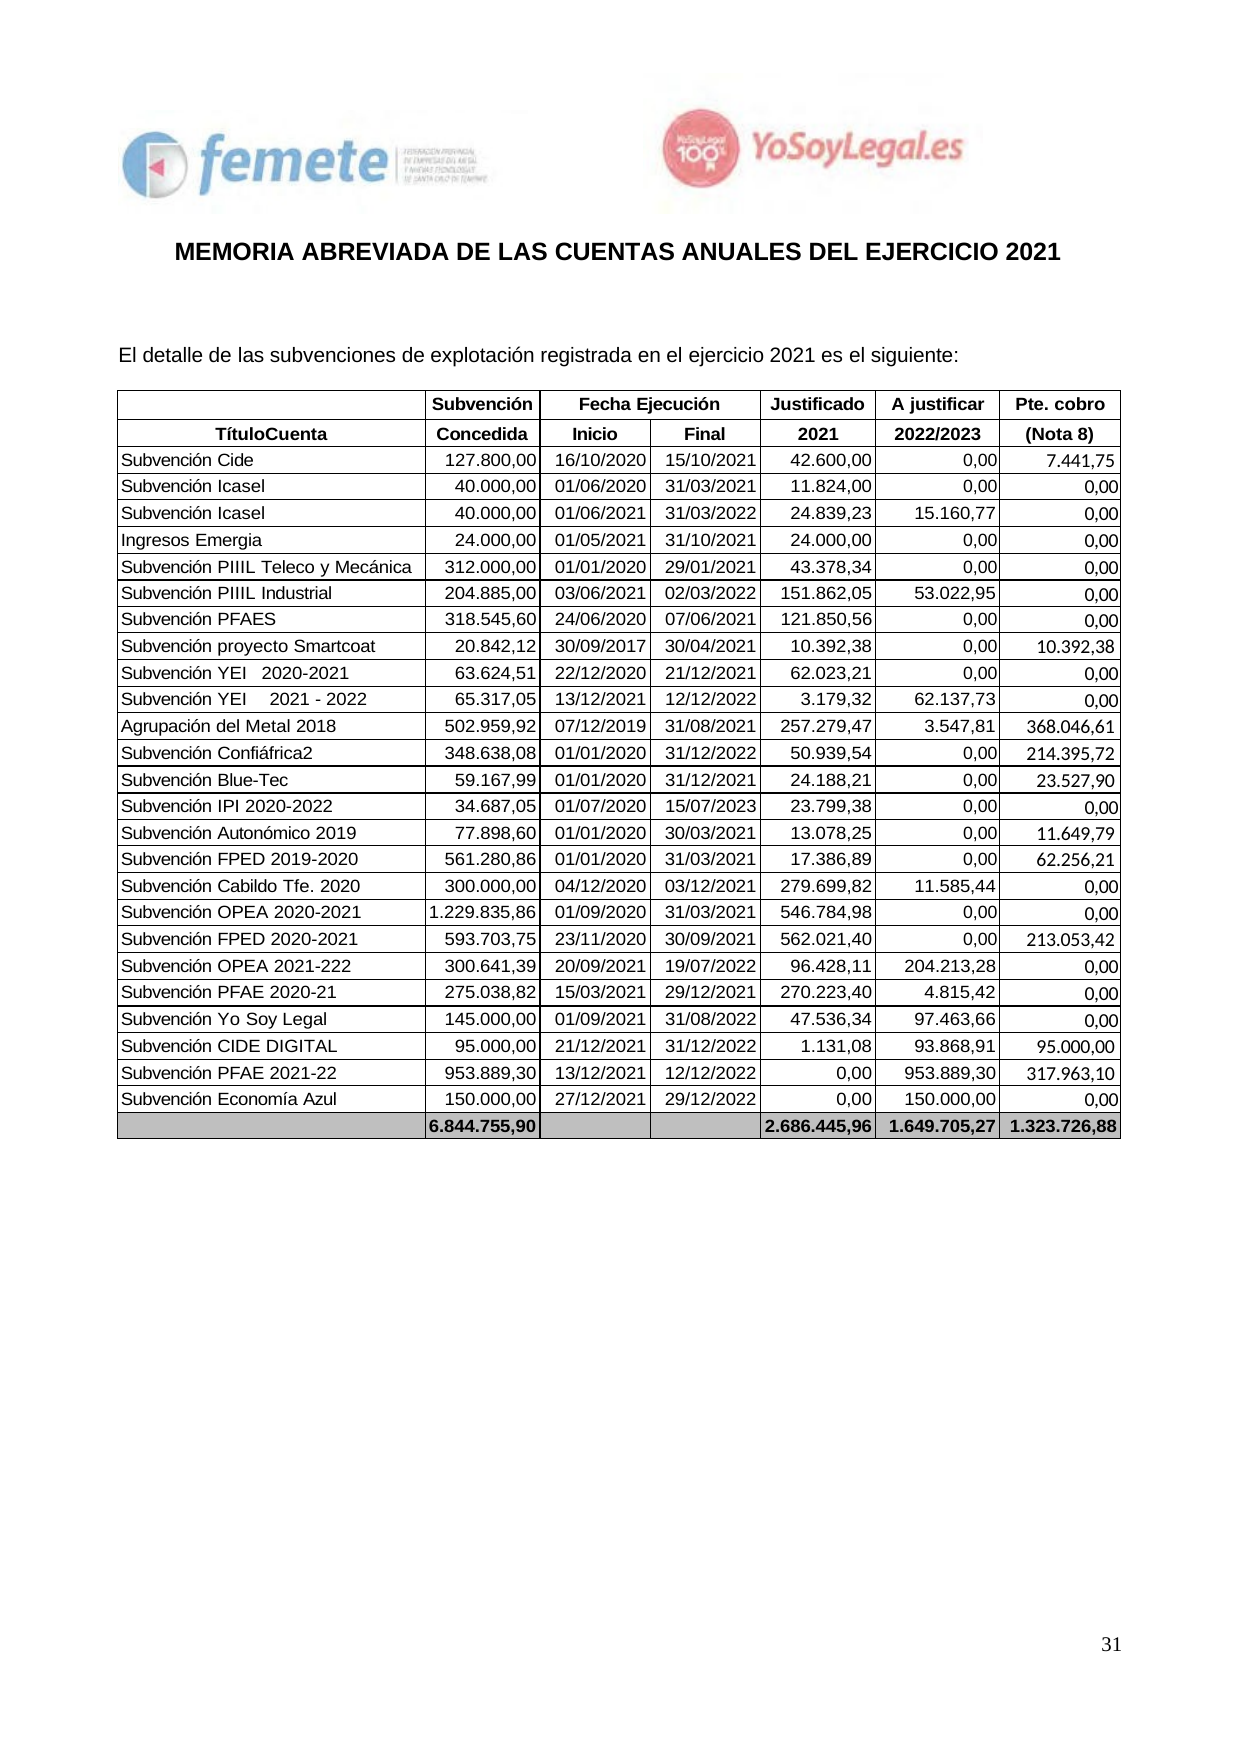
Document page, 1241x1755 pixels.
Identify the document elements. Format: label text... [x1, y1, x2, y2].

table_cell 97.463,66 [876, 1007, 999, 1032]
table_cell 300.000,00 [426, 873, 539, 898]
table_cell 279.699,82 [761, 873, 875, 898]
table_cell 275.038,82 [426, 980, 539, 1005]
table_cell 562.021,40 [761, 926, 875, 952]
table_cell 42.600,00 [761, 447, 875, 472]
table_cell 368.046,61 [1000, 713, 1120, 739]
table_cell 43.378,34 [761, 554, 875, 579]
table_cell 30/09/2021 [651, 926, 760, 952]
table_header Pte. cobro [1000, 391, 1120, 419]
table_cell 502.959,92 [426, 713, 539, 739]
table_cell 145.000,00 [426, 1007, 539, 1032]
table_cell 01/01/2020 [541, 740, 650, 765]
table_cell 2022/2023 [876, 420, 999, 446]
table_cell 40.000,00 [426, 500, 539, 526]
table_cell 0,00 [876, 900, 999, 925]
table_cell 02/03/2022 [651, 581, 760, 606]
table_cell TítuloCuenta [118, 420, 425, 446]
table_cell 24.188,21 [761, 767, 875, 792]
table_cell 0,00 [1000, 527, 1120, 552]
table_cell 0,00 [876, 554, 999, 579]
table_cell 300.641,39 [426, 953, 539, 978]
table_cell 01/01/2020 [541, 767, 650, 792]
table_cell 1.649.705,27 [876, 1113, 999, 1138]
table_cell 03/06/2021 [541, 581, 650, 606]
table_cell 96.428,11 [761, 953, 875, 978]
table_cell 0,00 [761, 1060, 875, 1085]
table_cell 7.441,75 [1000, 447, 1120, 472]
table_cell 11.824,00 [761, 474, 875, 499]
table_header Subvención [426, 391, 539, 419]
table_cell 23/11/2020 [541, 926, 650, 952]
table_cell 312.000,00 [426, 554, 539, 579]
table_cell 0,00 [1000, 581, 1120, 606]
table_cell Subvención Cide [118, 447, 425, 472]
table_cell 29/12/2021 [651, 980, 760, 1005]
table_cell 270.223,40 [761, 980, 875, 1005]
table_cell 23.799,38 [761, 794, 875, 819]
table_cell 01/06/2021 [541, 500, 650, 526]
table_cell 561.280,86 [426, 846, 539, 872]
table_cell 65.317,05 [426, 687, 539, 712]
table_cell 63.624,51 [426, 660, 539, 686]
table_cell 07/06/2021 [651, 607, 760, 632]
table_cell 10.392,38 [1000, 633, 1120, 659]
table_cell 0,00 [876, 660, 999, 686]
table_cell 21/12/2021 [541, 1033, 650, 1058]
table_cell 12/12/2022 [651, 687, 760, 712]
table_cell 15.160,77 [876, 500, 999, 526]
table_cell 0,00 [1000, 900, 1120, 925]
table_cell 3.547,81 [876, 713, 999, 739]
table_cell 2.686.445,96 [761, 1113, 875, 1138]
table_cell 0,00 [876, 527, 999, 552]
table_cell 24/06/2020 [541, 607, 650, 632]
table_cell 0,00 [1000, 1086, 1120, 1112]
table_cell 59.167,99 [426, 767, 539, 792]
table_cell 31/03/2021 [651, 474, 760, 499]
table_cell 0,00 [1000, 500, 1120, 526]
table_header Justificado [761, 391, 875, 419]
table_cell 0,00 [876, 474, 999, 499]
table_cell Agrupación del Metal 2018 [118, 713, 425, 739]
table_cell 27/12/2021 [541, 1086, 650, 1112]
table_cell 0,00 [876, 926, 999, 952]
table_cell 01/01/2020 [541, 554, 650, 579]
table_cell Ingresos Emergia [118, 527, 425, 552]
table_cell 1.323.726,88 [1000, 1113, 1120, 1138]
table_cell 0,00 [876, 820, 999, 845]
table_cell 3.179,32 [761, 687, 875, 712]
table_cell 24.000,00 [426, 527, 539, 552]
table_cell 53.022,95 [876, 581, 999, 606]
table_cell Concedida [426, 420, 539, 446]
table_cell 50.939,54 [761, 740, 875, 765]
table_cell 31/08/2021 [651, 713, 760, 739]
table_cell 151.862,05 [761, 581, 875, 606]
table_cell 10.392,38 [761, 633, 875, 659]
table_cell 40.000,00 [426, 474, 539, 499]
table_cell 20/09/2021 [541, 953, 650, 978]
table_cell 24.000,00 [761, 527, 875, 552]
table_cell (Nota 8) [1000, 420, 1120, 446]
table_cell 01/06/2020 [541, 474, 650, 499]
table_cell 0,00 [1000, 607, 1120, 632]
table_cell 24.839,23 [761, 500, 875, 526]
table_cell 19/07/2022 [651, 953, 760, 978]
table_cell [651, 1113, 760, 1138]
table_cell Subvención PIIIL Teleco y Mecánica [118, 554, 425, 579]
table_cell 01/01/2020 [541, 820, 650, 845]
table_cell Subvención Blue-Tec [118, 767, 425, 792]
table_cell 16/10/2020 [541, 447, 650, 472]
table_cell 0,00 [876, 767, 999, 792]
table_cell Subvención Icasel [118, 474, 425, 499]
table_cell Subvención PIIIL Industrial [118, 581, 425, 606]
table_cell 0,00 [1000, 1007, 1120, 1032]
table_cell [541, 1113, 650, 1138]
table_cell 0,00 [876, 794, 999, 819]
table_cell 6.844.755,90 [426, 1113, 539, 1138]
table_cell 546.784,98 [761, 900, 875, 925]
table_cell 0,00 [1000, 660, 1120, 686]
table_cell 0,00 [1000, 794, 1120, 819]
table_cell 0,00 [876, 846, 999, 872]
table_cell 317.963,10 [1000, 1060, 1120, 1085]
table_cell 93.868,91 [876, 1033, 999, 1058]
table_header [118, 391, 425, 419]
table_cell 22/12/2020 [541, 660, 650, 686]
table_cell 11.649,79 [1000, 820, 1120, 845]
table_cell 214.395,72 [1000, 740, 1120, 765]
table_cell Subvención CIDE DIGITAL [118, 1033, 425, 1058]
text El detalle de las subvenciones de explotación registrada en el ejercicio 2021 es el siguiente: [118, 342, 1134, 366]
table_cell 1.131,08 [761, 1033, 875, 1058]
table_header A justificar [876, 391, 999, 419]
table_cell Subvención PFAES [118, 607, 425, 632]
table_cell 150.000,00 [876, 1086, 999, 1112]
table_cell 01/09/2020 [541, 900, 650, 925]
table_cell 13.078,25 [761, 820, 875, 845]
table_cell Subvención Economía Azul [118, 1086, 425, 1112]
table_cell 17.386,89 [761, 846, 875, 872]
table_cell Subvención proyecto Smartcoat [118, 633, 425, 659]
table_cell 0,00 [761, 1086, 875, 1112]
table_cell Subvención IPI 2020-2022 [118, 794, 425, 819]
table_cell 0,00 [1000, 687, 1120, 712]
table_cell 13/12/2021 [541, 687, 650, 712]
table_cell Subvención PFAE 2020-21 [118, 980, 425, 1005]
table_cell 15/07/2023 [651, 794, 760, 819]
table_cell Subvención YEI 2021 - 2022 [118, 687, 425, 712]
table_cell 30/03/2021 [651, 820, 760, 845]
table_cell 0,00 [876, 633, 999, 659]
table_cell 29/12/2022 [651, 1086, 760, 1112]
table_cell [118, 1113, 425, 1138]
table_cell 318.545,60 [426, 607, 539, 632]
table_cell Subvención OPEA 2020-2021 [118, 900, 425, 925]
table_cell 95.000,00 [426, 1033, 539, 1058]
table_cell 03/12/2021 [651, 873, 760, 898]
table_cell 4.815,42 [876, 980, 999, 1005]
table_cell 348.638,08 [426, 740, 539, 765]
table_cell 204.885,00 [426, 581, 539, 606]
table_cell Subvención YEI 2020-2021 [118, 660, 425, 686]
table_cell 0,00 [1000, 980, 1120, 1005]
table_cell 47.536,34 [761, 1007, 875, 1032]
table_cell 31/03/2021 [651, 900, 760, 925]
table_cell 31/12/2022 [651, 1033, 760, 1058]
table_cell 31/10/2021 [651, 527, 760, 552]
table_cell 0,00 [1000, 873, 1120, 898]
table_cell Subvención Yo Soy Legal [118, 1007, 425, 1032]
table_cell 11.585,44 [876, 873, 999, 898]
table_cell 257.279,47 [761, 713, 875, 739]
table_cell 07/12/2019 [541, 713, 650, 739]
table_cell Subvención FPED 2019-2020 [118, 846, 425, 872]
table_cell 127.800,00 [426, 447, 539, 472]
table_cell 0,00 [876, 447, 999, 472]
table_cell 30/09/2017 [541, 633, 650, 659]
table_cell 1.229.835,86 [426, 900, 539, 925]
table_cell 0,00 [1000, 953, 1120, 978]
table_cell 204.213,28 [876, 953, 999, 978]
table_cell 01/07/2020 [541, 794, 650, 819]
table_cell Subvención OPEA 2021-222 [118, 953, 425, 978]
table_header Fecha Ejecución [541, 391, 760, 419]
table_cell 01/05/2021 [541, 527, 650, 552]
table_cell 121.850,56 [761, 607, 875, 632]
table_cell 593.703,75 [426, 926, 539, 952]
table_cell 01/09/2021 [541, 1007, 650, 1032]
table_cell 31/12/2022 [651, 740, 760, 765]
table_cell 13/12/2021 [541, 1060, 650, 1085]
table_cell 34.687,05 [426, 794, 539, 819]
table_cell 21/12/2021 [651, 660, 760, 686]
table_cell Final [651, 420, 760, 446]
table_cell 150.000,00 [426, 1086, 539, 1112]
table_cell Subvención FPED 2020-2021 [118, 926, 425, 952]
table_cell 0,00 [876, 607, 999, 632]
table_cell 953.889,30 [426, 1060, 539, 1085]
table_cell 0,00 [876, 740, 999, 765]
table_cell 213.053,42 [1000, 926, 1120, 952]
table_cell 31/03/2021 [651, 846, 760, 872]
table_cell 15/10/2021 [651, 447, 760, 472]
table_cell 31/08/2022 [651, 1007, 760, 1032]
table_cell 23.527,90 [1000, 767, 1120, 792]
table_cell 2021 [761, 420, 875, 446]
table_cell 15/03/2021 [541, 980, 650, 1005]
table_cell 95.000,00 [1000, 1033, 1120, 1058]
table_cell 62.256,21 [1000, 846, 1120, 872]
table_cell 20.842,12 [426, 633, 539, 659]
table_cell 31/03/2022 [651, 500, 760, 526]
table_cell Inicio [541, 420, 650, 446]
table_cell Subvención Icasel [118, 500, 425, 526]
table_cell 0,00 [1000, 474, 1120, 499]
table_cell 29/01/2021 [651, 554, 760, 579]
table_cell 30/04/2021 [651, 633, 760, 659]
table_cell 77.898,60 [426, 820, 539, 845]
table_cell Subvención Confiáfrica2 [118, 740, 425, 765]
table_cell 31/12/2021 [651, 767, 760, 792]
table_cell 953.889,30 [876, 1060, 999, 1085]
table_cell 01/01/2020 [541, 846, 650, 872]
table_cell 0,00 [1000, 554, 1120, 579]
table_cell 62.023,21 [761, 660, 875, 686]
table_cell 12/12/2022 [651, 1060, 760, 1085]
table_cell Subvención PFAE 2021-22 [118, 1060, 425, 1085]
table_cell Subvención Cabildo Tfe. 2020 [118, 873, 425, 898]
table_cell 04/12/2020 [541, 873, 650, 898]
table_cell Subvención Autonómico 2019 [118, 820, 425, 845]
table_cell 62.137,73 [876, 687, 999, 712]
